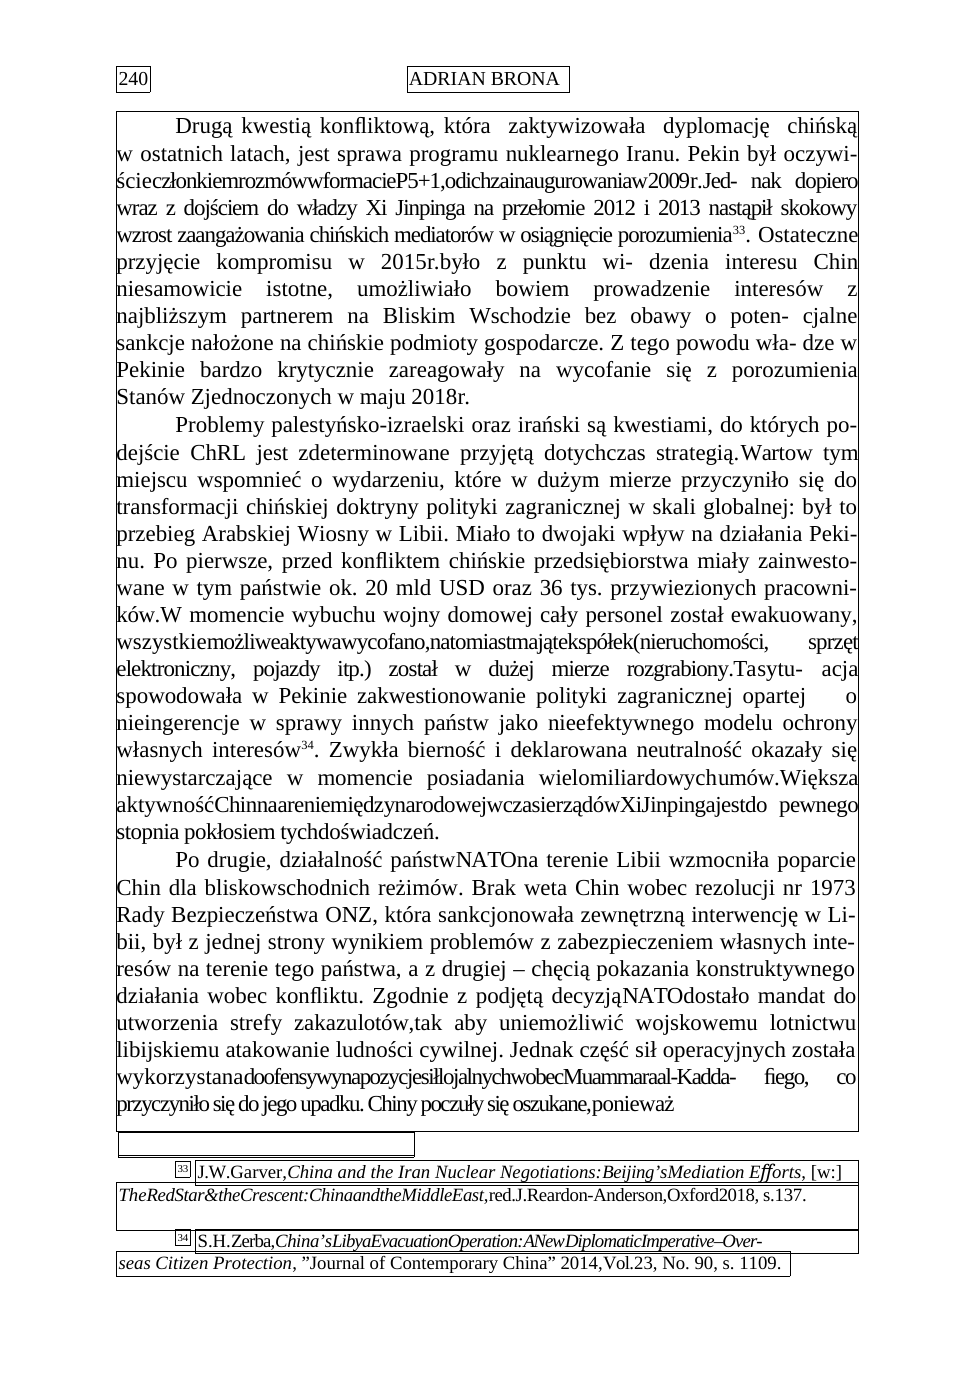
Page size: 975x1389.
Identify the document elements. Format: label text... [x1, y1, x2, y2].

text Po drugie, działalność państwNATOna terenie Libii wzmocniła poparcie Chin dla bliskowschodnich reżimów. Brak weta Chin wobec rezolucji nr 1973 Rady Bezpieczeństwa ONZ, która sankcjonowała zewnętrzną interwencję w Li- bii, był z jednej strony wynikiem problemów z zabezpieczeniem własnych inte- resów na terenie tego państwa, a z drugiej – chęcią pokazania konstruktywnego działania wobec konﬂiktu. Zgodnie z podjętą decyzjąNATOdostało mandat do utworzenia strefy zakazulotów,tak aby uniemożliwić wojskowemu lotnictwu libijskiemu atakowanie ludności cywilnej. Jednak część sił operacyjnych została wykorzystanadoofensywynapozycjesiłlojalnychwobecMuammaraal-Kadda- ﬁego, co przyczyniło się do jego upadku. Chiny poczuły się oszukane,ponieważ [117, 846, 857, 1117]
text ADRIAN BRONA [409, 67, 569, 90]
text Drugą kwestią konﬂiktową, która zaktywizowała dyplomację chińską w ostatnich latach, jest sprawa programu nuklearnego Iranu. Pekin był oczywi- ścieczłonkiemrozmówwformacieP5+1,odichzainaugurowaniaw2009r.Jed- nak dopiero wraz z dojściem do władzy Xi Jinpinga na przełomie 2012 i 2013 nastąpił skokowy wzrost zaangażowania chińskich mediatorów w osiągnięcie porozumienia33. Ostateczne przyjęcie kompromisu w 2015r.było z punktu wi- dzenia interesu Chin niesamowicie istotne, umożliwiało bowiem prowadzenie interesów z najbliższym partnerem na Bliskim Wschodzie bez obawy o poten- cjalne sankcje nałożone na chińskie podmioty gospodarcze. Z tego powodu wła- dze w Pekinie bardzo krytycznie zareagowały na wycofanie się z porozumienia Stanów Zjednoczonych w maju 2018r. [117, 113, 858, 410]
text S.H.Zerba,China’sLibyaEvacuationOperation:ANewDiplomaticImperative–Over- [197, 1230, 858, 1251]
text seas Citizen Protection, ”Journal of Contemporary China” 2014,Vol.23, No. 90, s. 1109. [118, 1252, 790, 1274]
text Problemy palestyńsko-izraelski oraz irański są kwestiami, do których po- dejście ChRL jest zdeterminowane przyjętą dotychczas strategią.Wartow tym miejscu wspomnieć o wydarzeniu, które w dużym mierze przyczyniło się do transformacji chińskiej doktryny polityki zagranicznej w skali globalnej: był to przebieg Arabskiej Wiosny w Libii. Miało to dwojaki wpływ na działania Peki- nu. Po pierwsze, przed konﬂiktem chińskie przedsiębiorstwa miały zainwesto- wane w tym państwie ok. 20 mld USD oraz 36 tys. przywiezionych pracowni-ków.W momencie wybuchu wojny domowej cały personel został ewakuowany, wszystkiemożliweaktywawycofano,natomiastmajątekspółek(nieruchomości, sprzęt elektroniczny, pojazdy itp.) został w dużej mierze rozgrabiony.Tasytu- acja spowodowała w Pekinie zakwestionowanie polityki zagranicznej opartej o nieingerencje w sprawy innych państw jako nieefektywnego modelu ochrony własnych interesów34. Zwykła bierność i deklarowana neutralność okazały się niewystarczające w momencie posiadania wielomiliardowychumów.Większa aktywnośćChinnaareniemiędzynarodowejwczasierządówXiJinpingajestdo pewnego stopnia pokłosiem tychdoświadczeń. [117, 412, 858, 844]
text J.W.Garver,China and the Iran Nuclear Negotiations:Beijing’sMediation Eﬀorts, [w:] [197, 1161, 858, 1182]
text 34 [177, 1231, 190, 1243]
text TheRedStar&theCrescent:ChinaandtheMiddleEast,red.J.Reardon-Anderson,Oxford2018, s.137. [118, 1184, 858, 1205]
text 33 [177, 1163, 190, 1175]
text 240 [118, 67, 150, 90]
